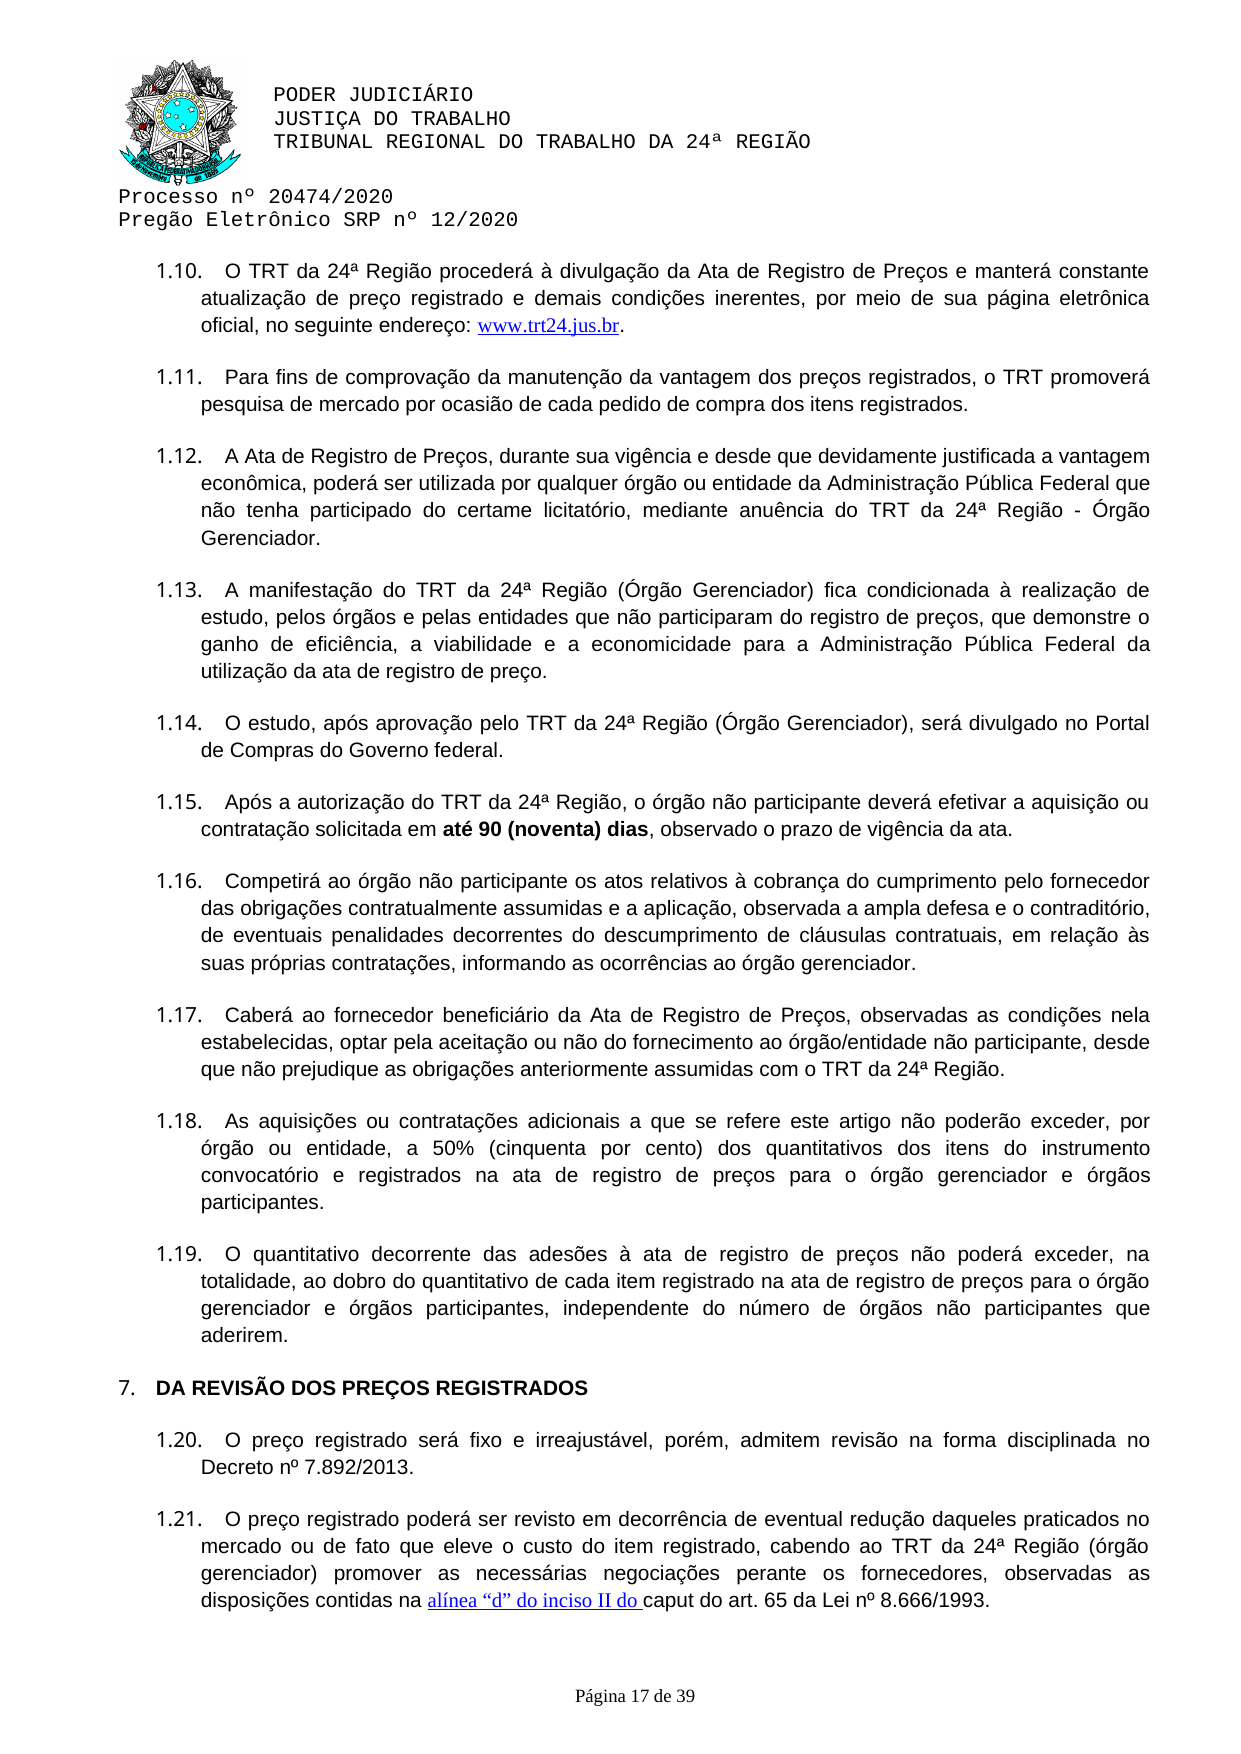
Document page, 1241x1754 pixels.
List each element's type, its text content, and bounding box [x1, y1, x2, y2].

list Para fins de comprovação da manutenção da vantagem dos preços registrados, o TRT promoverá pesquisa de mercado por ocasião de cada pedido de compra dos itens registrados. [156, 363, 1152, 417]
list A manifestação do TRT da 24ª Região (Órgão Gerenciador) fica condicionada à realização de estudo, pelos órgãos e pelas entidades que não participaram do registro de preços, que demonstre o ganho de eficiência, a viabilidade e a economicidade para a Administração Pública Federal da utilização da ata de registro de preço. [156, 575, 1152, 684]
list Caberá ao fornecedor beneficiário da Ata de Registro de Preços, observadas as condições nela estabelecidas, optar pela aceitação ou não do fornecimento ao órgão/entidade não participante, desde que não prejudique as obrigações anteriormente assumidas com o TRT da 24ª Região. [156, 1000, 1152, 1082]
list O quantitativo decorrente das adesões à ata de registro de preços não poderá exceder, na totalidade, ao dobro do quantitativo de cada item registrado na ata de registro de preços para o órgão gerenciador e órgãos participantes, independente do número de órgãos não participantes que aderirem. [156, 1240, 1152, 1348]
picture [118, 59, 243, 186]
list O preço registrado será fixo e irreajustável, porém, admitem revisão na forma disciplinada no Decreto nº 7.892/2013. [156, 1425, 1152, 1479]
list O estudo, após aprovação pelo TRT da 24ª Região (Órgão Gerenciador), será divulgado no Portal de Compras do Governo federal. [156, 709, 1152, 763]
list O TRT da 24ª Região procederá à divulgação da Ata de Registro de Preços e manterá constante atualização de preço registrado e demais condições inerentes, por meio de sua página eletrônica oficial, no seguinte endereço: www.trt24.jus.br. [156, 257, 1152, 338]
list A Ata de Registro de Preços, durante sua vigência e desde que devidamente justificada a vantagem econômica, poderá ser utilizada por qualquer órgão ou entidade da Administração Pública Federal que não tenha participado do certame licitatório, mediante anuência do TRT da 24ª Região - Órgão Gerenciador. [156, 442, 1152, 550]
list DA REVISÃO DOS PREÇOS REGISTRADOS [118, 1373, 1152, 1400]
list As aquisições ou contratações adicionais a que se refere este artigo não poderão exceder, por órgão ou entidade, a 50% (cinquenta por cento) dos quantitativos dos itens do instrumento convocatório e registrados na ata de registro de preços para o órgão gerenciador e órgãos participantes. [156, 1107, 1152, 1215]
list O preço registrado poderá ser revisto em decorrência de eventual redução daqueles praticados no mercado ou de fato que eleve o custo do item registrado, cabendo ao TRT da 24ª Região (órgão gerenciador) promover as necessárias negociações perante os fornecedores, observadas as disposições contidas na alínea “d” do inciso II do caput do art. 65 da Lei nº 8.666/1993. [156, 1504, 1152, 1613]
list Competirá ao órgão não participante os atos relativos à cobrança do cumprimento pelo fornecedor das obrigações contratualmente assumidas e a aplicação, observada a ampla defesa e o contraditório, de eventuais penalidades decorrentes do descumprimento de cláusulas contratuais, em relação às suas próprias contratações, informando as ocorrências ao órgão gerenciador. [156, 867, 1152, 975]
list Após a autorização do TRT da 24ª Região, o órgão não participante deverá efetivar a aquisição ou contratação solicitada em até 90 (noventa) dias, observado o prazo de vigência da ata. [156, 788, 1152, 842]
